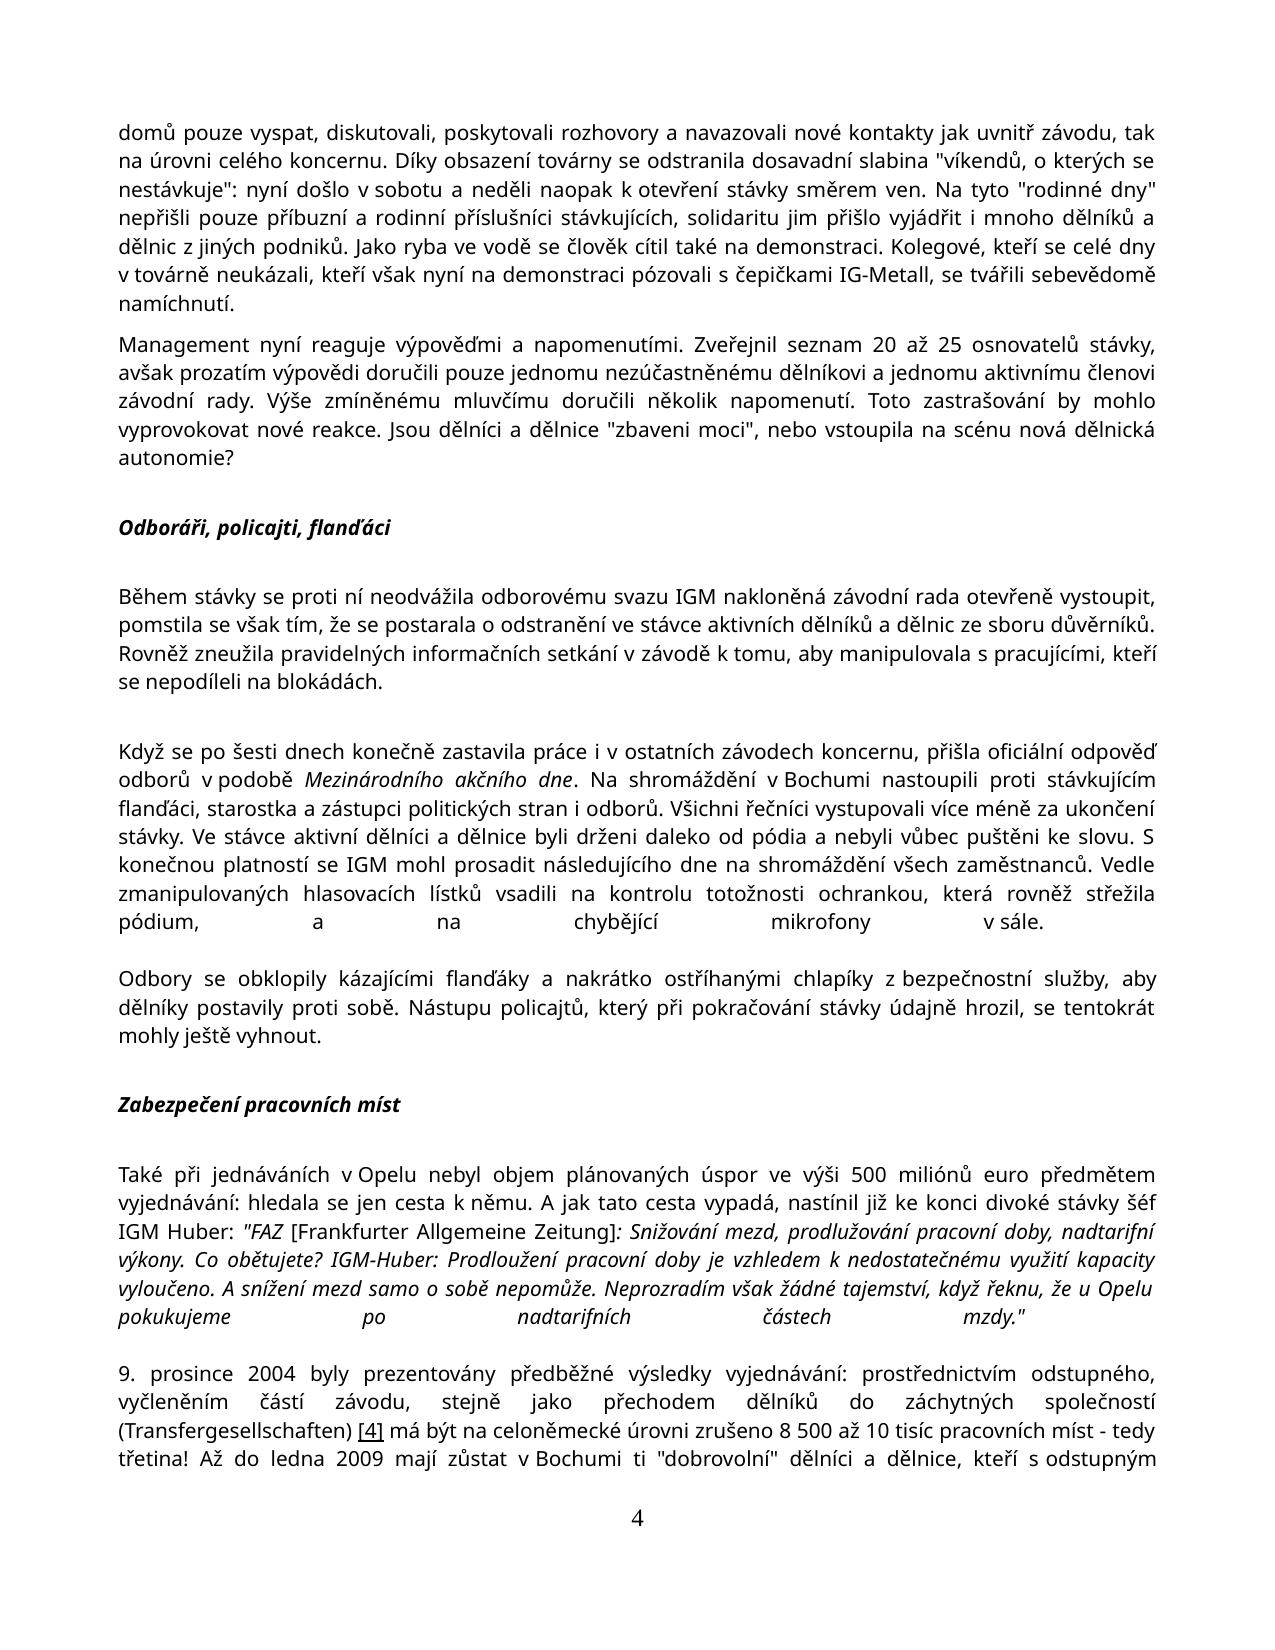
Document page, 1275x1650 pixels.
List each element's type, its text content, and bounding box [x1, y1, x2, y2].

text Management nyní reaguje výpověďmi a napomenutími. Zveřejnil seznam 20 až 25 osnovatelů stávky, avšak prozatím výpovědi doručili pouze jednomu nezúčastněnému dělníkovi a jednomu aktivnímu členovi závodní rady. Výše zmíněnému mluvčímu doručili několik napomenutí. Toto zastrašování by mohlo vyprovokovat nové reakce. Jsou dělníci a dělnice "zbaveni moci", nebo vstoupila na scénu nová dělnická autonomie? [118, 330, 1157, 472]
text Odboráři, policajti, flanďáci [118, 484, 1157, 541]
text Zabezpečení pracovních míst [118, 1062, 1157, 1119]
text domů pouze vyspat, diskutovali, poskytovali rozhovory a navazovali nové kontakty jak uvnitř závodu, tak na úrovni celého koncernu. Díky obsazení továrny se odstranila dosavadní slabina "víkendů, o kterých se nestávkuje": nyní došlo v sobotu a neděli naopak k otevření stávky směrem ven. Na tyto "rodinné dny" nepřišli pouze příbuzní a rodinní příslušníci stávkujících, solidaritu jim přišlo vyjádřit i mnoho dělníků a dělnic z jiných podniků. Jako ryba ve vodě se člověk cítil také na demonstraci. Kolegové, kteří se celé dny v továrně neukázali, kteří však nyní na demonstraci pózovali s čepičkami IG-Metall, se tvářili sebevědomě namíchnutí. [118, 118, 1157, 317]
text Během stávky se proti ní neodvážila odborovému svazu IGM nakloněná závodní rada otevřeně vystoupit, pomstila se však tím, že se postarala o odstranění ve stávce aktivních dělníků a dělnic ze sboru důvěrníků. Rovněž zneužila pravidelných informačních setkání v závodě k tomu, aby manipulovala s pracujícími, kteří se nepodíleli na blokádách. [118, 554, 1157, 696]
text Také při jednáváních v Opelu nebyl objem plánovaných úspor ve výši 500 miliónů euro předmětem vyjednávání: hledala se jen cesta k němu. A jak tato cesta vypadá, nastínil již ke konci divoké stávky šéf IGM Huber: "FAZ [Frankfurter Allgemeine Zeitung]: Snižování mezd, prodlužování pracovní doby, nadtarifní výkony. Co obětujete? IGM-Huber: Prodloužení pracovní doby je vzhledem k nedostatečnému využití kapacity vyloučeno. A snížení mezd samo o sobě nepomůže. Neprozradím však žádné tajemství, když řeknu, že u Opelu pokukujeme po nadtarifních částech mzdy." 9. prosince 2004 byly prezentovány předběžné výsledky vyjednávání: prostřednictvím odstupného, vyčleněním částí závodu, stejně jako přechodem dělníků do záchytných společností (Transfergesellschaften) [4] má být na celoněmecké úrovni zrušeno 8 500 až 10 tisíc pracovních míst - tedy třetina! Až do ledna 2009 mají zůstat v Bochumi ti "dobrovolní" dělníci a dělnice, kteří s odstupným [118, 1132, 1157, 1473]
text Když se po šesti dnech konečně zastavila práce i v ostatních závodech koncernu, přišla oficiální odpověď odborů v podobě Mezinárodního akčního dne. Na shromáždění v Bochumi nastoupili proti stávkujícím flanďáci, starostka a zástupci politických stran i odborů. Všichni řečníci vystupovali více méně za ukončení stávky. Ve stávce aktivní dělníci a dělnice byli drženi daleko od pódia a nebyli vůbec puštěni ke slovu. S konečnou platností se IGM mohl prosadit následujícího dne na shromáždění všech zaměstnanců. Vedle zmanipulovaných hlasovacích lístků vsadili na kontrolu totožnosti ochrankou, která rovněž střežila pódium, a na chybějící mikrofony v sále. Odbory se obklopily kázajícími flanďáky a nakrátko ostříhanými chlapíky z bezpečnostní služby, aby dělníky postavily proti sobě. Nástupu policajtů, který při pokračování stávky údajně hrozil, se tentokrát mohly ještě vyhnout. [118, 708, 1157, 1050]
